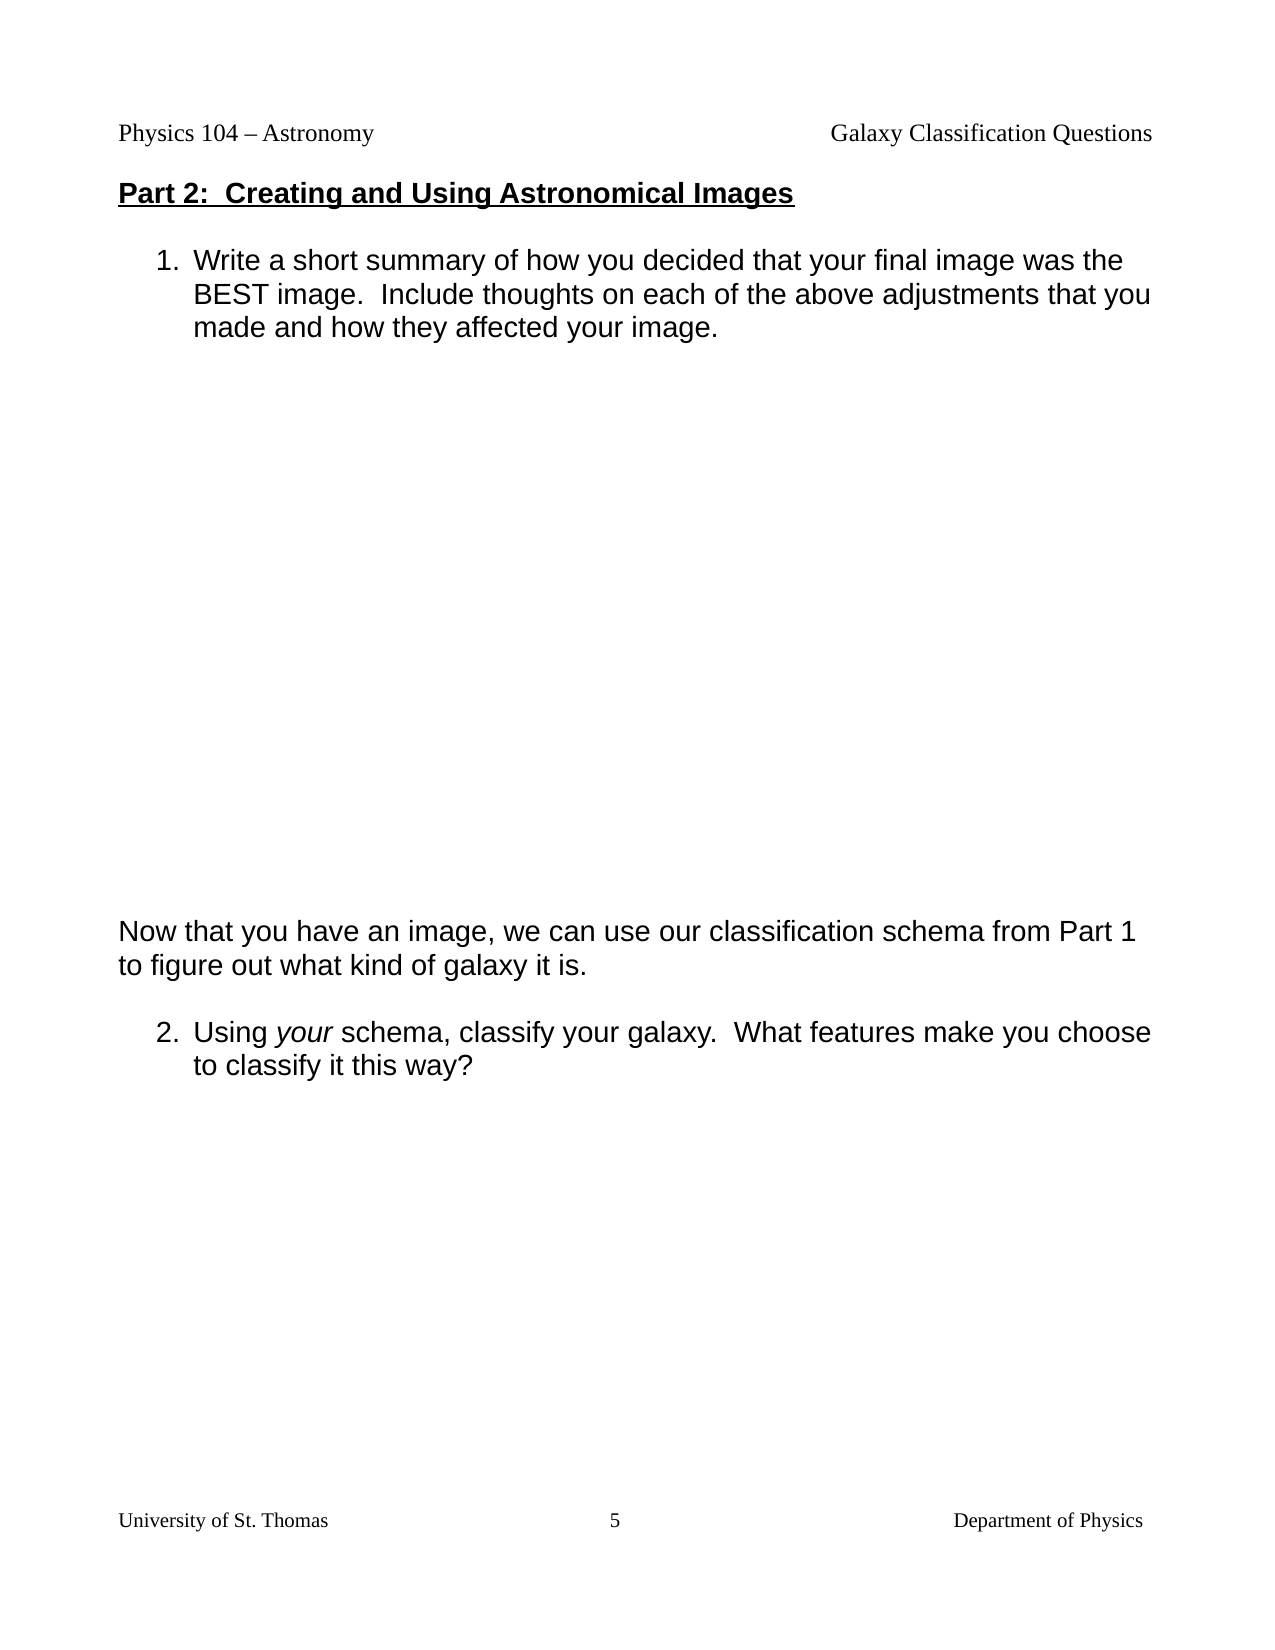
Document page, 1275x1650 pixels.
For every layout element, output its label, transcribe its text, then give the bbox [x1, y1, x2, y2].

text Part 2: Creating and Using Astronomical Images [118, 176, 1157, 210]
list Using your schema, classify your galaxy. What features make you choose to classify it this way? [156, 1015, 1157, 1082]
list Write a short summary of how you decided that your final image was the BEST image. Include thoughts on each of the above adjustments that you made and how they affected your image. [156, 243, 1157, 344]
text Now that you have an image, we can use our classification schema from Part 1 to figure out what kind of galaxy it is. [118, 914, 1157, 981]
